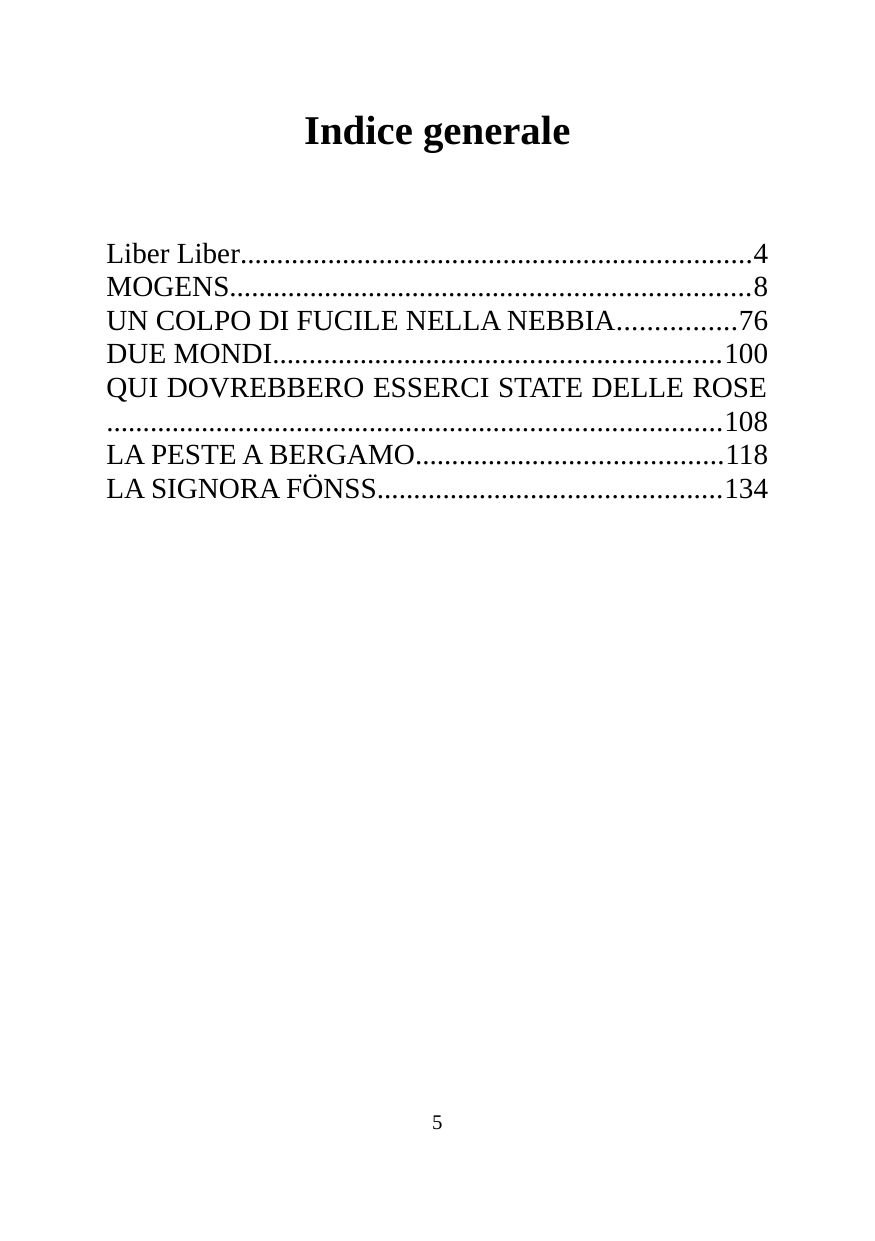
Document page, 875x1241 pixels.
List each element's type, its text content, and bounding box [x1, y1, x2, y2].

text QUI DOVREBBERO ESSERCI STATE DELLE ROSE 108 [106, 370, 768, 437]
text LA SIGNORA FÖNSS 134 [106, 471, 768, 504]
text MOGENS 8 [106, 269, 768, 303]
text LA PESTE A BERGAMO 118 [106, 437, 768, 471]
text UN COLPO DI FUCILE NELLA NEBBIA 76 [106, 303, 768, 337]
text DUE MONDI 100 [106, 337, 768, 370]
text Liber Liber 4 [106, 236, 768, 269]
subtitle Indice generale [106, 106, 768, 153]
